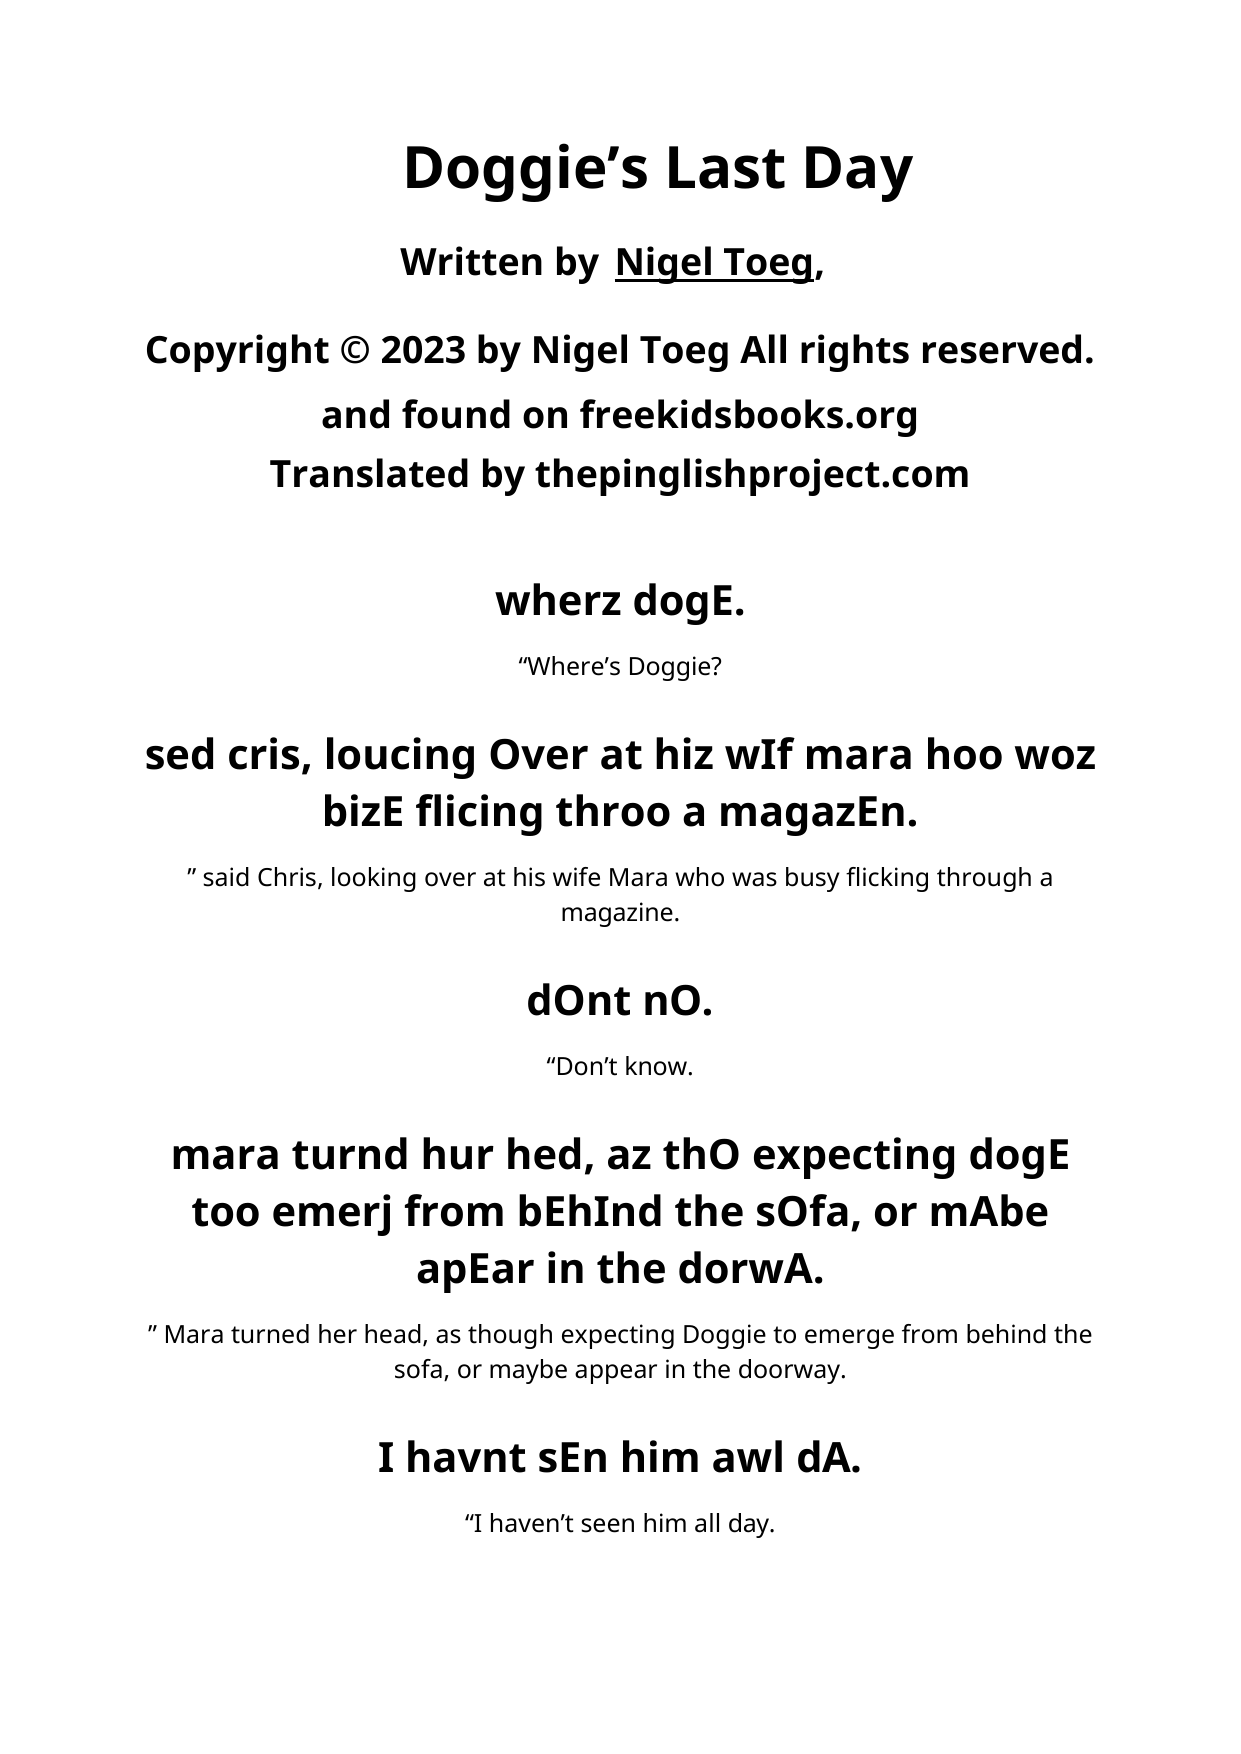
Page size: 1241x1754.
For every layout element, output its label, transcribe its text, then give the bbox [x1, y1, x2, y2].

subtitle sed cris, loucing Over at hiz wIf mara hoo woz bizE flicing throo a magazEn. [137, 725, 1103, 838]
text “Don’t know. [118, 1049, 1122, 1083]
subtitle wherz dogE. [118, 571, 1122, 628]
subtitle Copyright © 2023 by Nigel Toeg All rights reserved. [118, 301, 1122, 380]
text ” said Chris, looking over at his wife Mara who was busy flicking through a magazine. [136, 860, 1104, 929]
subtitle I havnt sEn him awl dA. [118, 1428, 1122, 1485]
text ” Mara turned her head, as though expecting Doggie to emerge from behind the sofa, or maybe appear in the doorway. [137, 1317, 1103, 1386]
text Translated by thepinglishproject.com [118, 447, 1122, 498]
subtitle mara turnd hur hed, az thO expecting dogE too emerj from bEhInd the sOfa, or mAbe apEar in the dorwA. [137, 1125, 1103, 1295]
subtitle Written by Nigel Toeg, [118, 213, 1122, 293]
text “I haven’t seen him all day. [118, 1506, 1122, 1540]
subtitle Doggie’s Last Day [118, 126, 1122, 206]
subtitle and found on freekidsbooks.org [118, 388, 1122, 439]
text “Where’s Doggie? [118, 649, 1122, 683]
subtitle dOnt nO. [118, 971, 1122, 1028]
